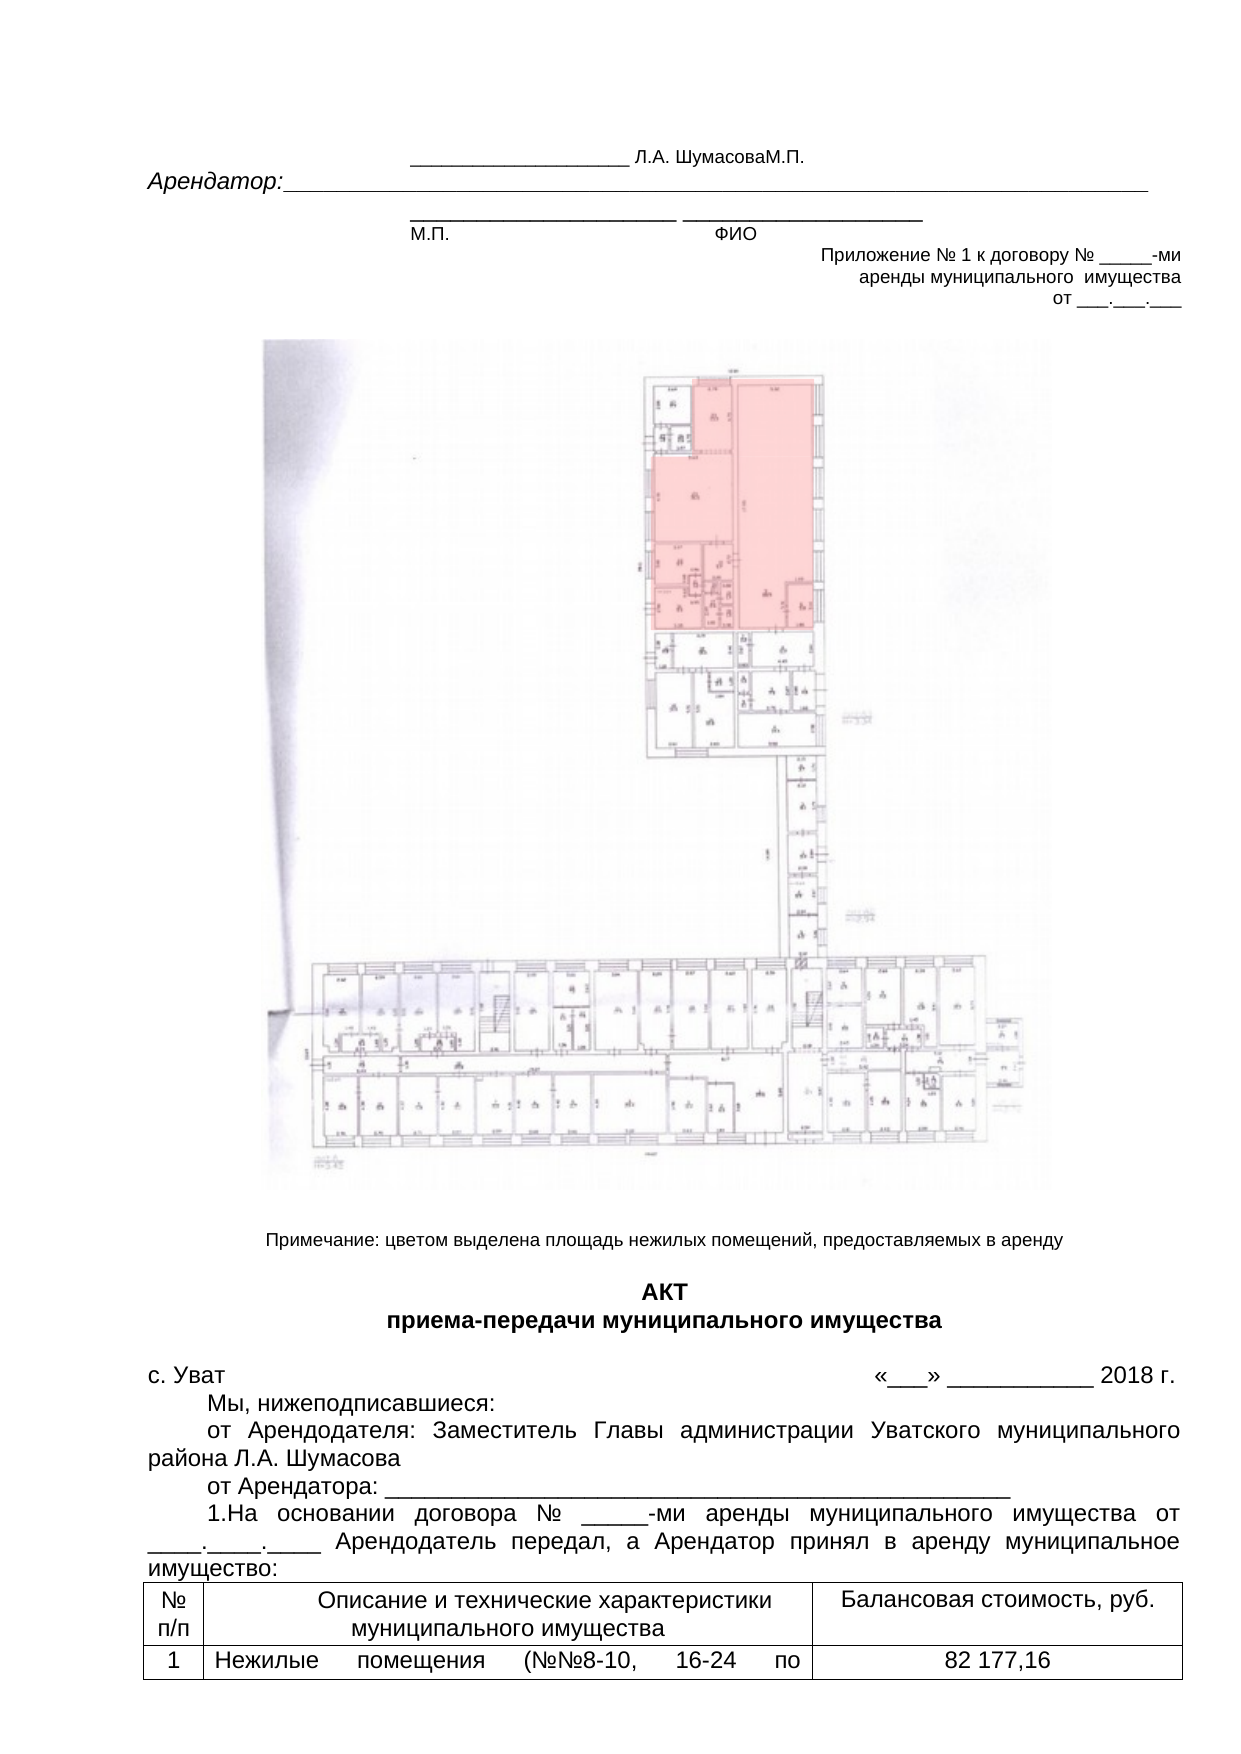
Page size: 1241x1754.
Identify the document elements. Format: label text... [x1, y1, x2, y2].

text _____________________ Л.А. ШумасоваМ.П. [148, 146, 1181, 167]
text ____________________ __________________ [148, 195, 1181, 222]
table_header № п/п [144, 1583, 203, 1645]
table_cell Нежилые помещения (№№8-10, 16-24 по [204, 1646, 812, 1679]
text Арендатор:_________________________________________________________________ [148, 167, 1181, 195]
text приема-передачи муниципального имущества [148, 1306, 1181, 1333]
text от Арендодателя: Заместитель Главы администрации Уватского муниципального района Л.А. Шумасова [148, 1416, 1181, 1472]
text с. Уват «___» ___________ 2018 г. [148, 1361, 1181, 1389]
text АКТ [148, 1278, 1181, 1306]
text Приложение № 1 к договору № _____-ми [148, 244, 1181, 266]
text Мы, нижеподписавшиеся: [148, 1389, 1181, 1416]
table_header Балансовая стоимость, руб. [813, 1583, 1182, 1645]
text 1.На основании договора № _____-ми аренды муниципального имущества от ____.____.____ Арендодатель передал, а Арендатор принял в аренду муниципальное имущество: [148, 1499, 1181, 1582]
text от Арендатора: _______________________________________________ [148, 1472, 1181, 1499]
table_cell 82 177,16 [813, 1646, 1182, 1679]
text от ___.___.___ [148, 287, 1181, 309]
picture [261, 339, 1052, 1190]
table_header Описание и технические характеристики муниципального имущества [204, 1583, 812, 1645]
text Примечание: цветом выделена площадь нежилых помещений, предоставляемых в аренду [148, 1229, 1181, 1251]
text М.П. ФИО [148, 222, 1181, 244]
text аренды муниципального имущества [148, 266, 1181, 287]
table_cell 1 [144, 1646, 203, 1679]
